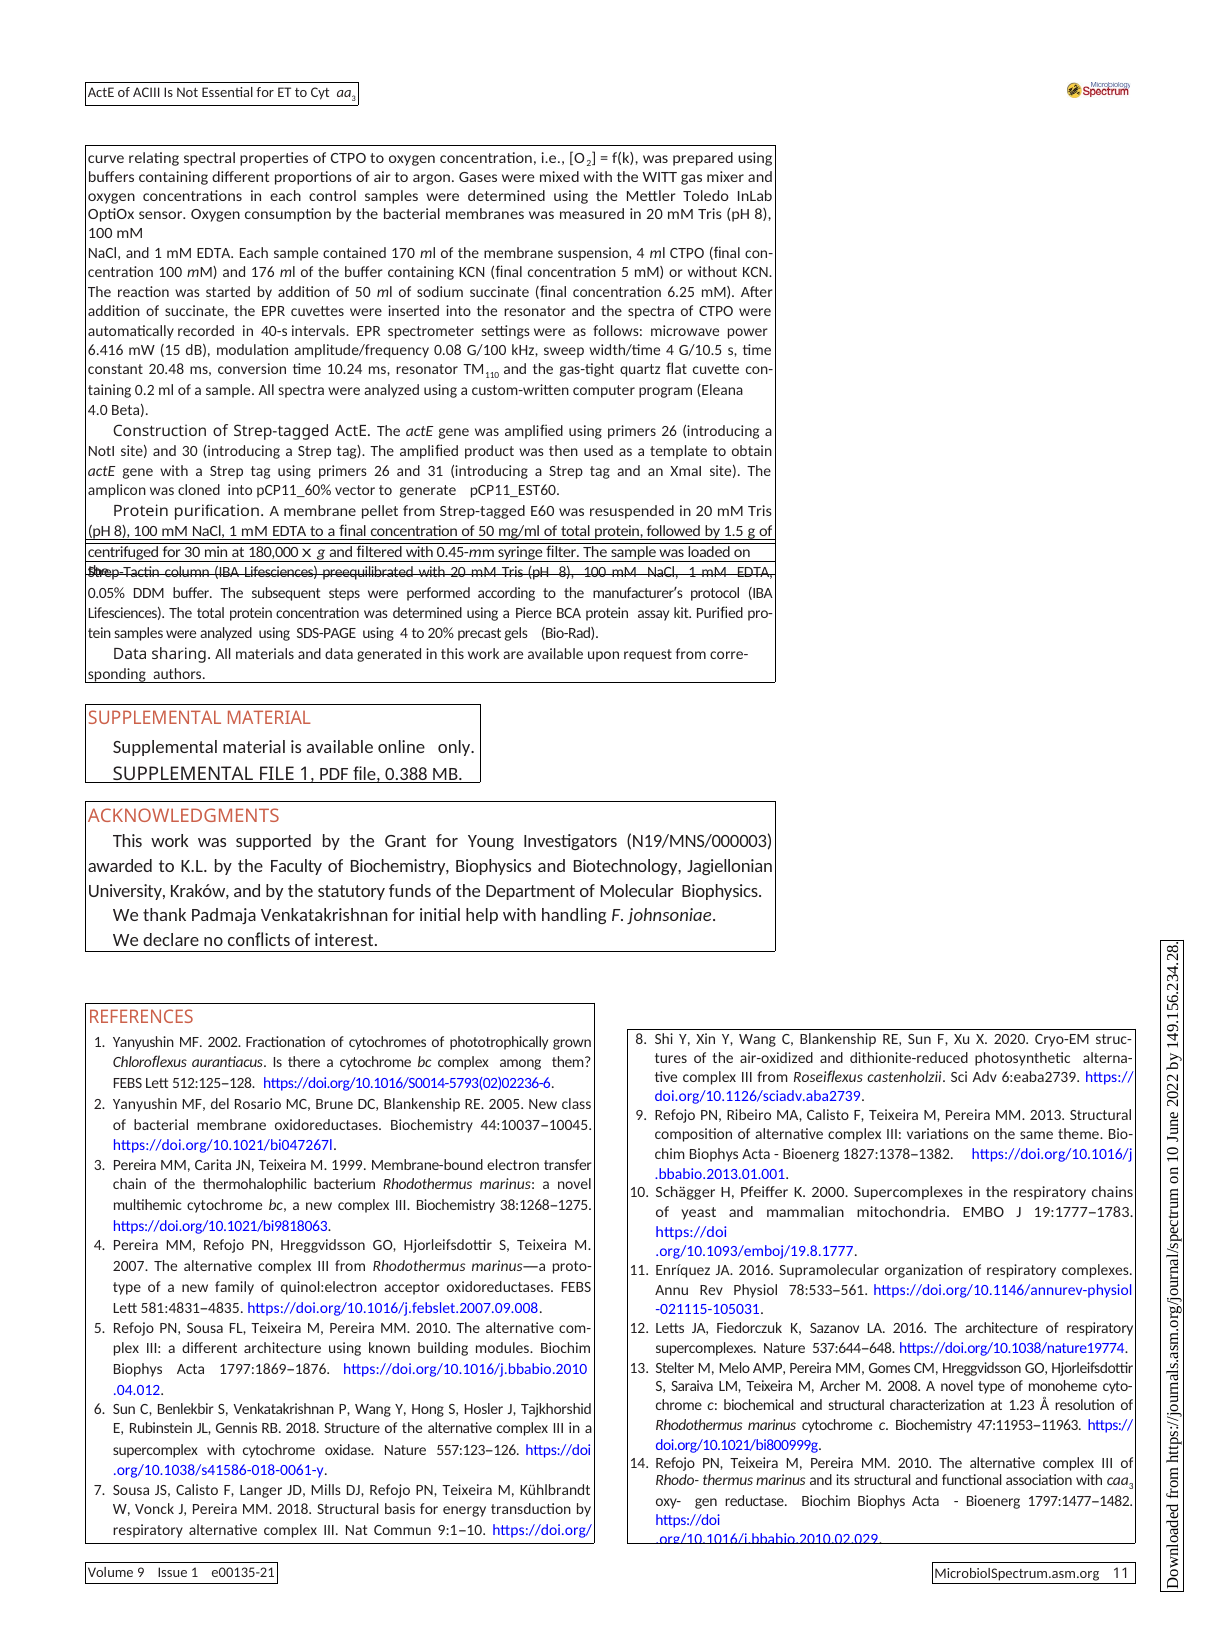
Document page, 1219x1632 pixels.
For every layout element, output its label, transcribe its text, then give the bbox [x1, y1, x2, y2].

text We thank Padmaja Venkatakrishnan for initial help with handling F. johnsoniae. We declare no conﬂicts of interest. [113, 903, 740, 951]
text -021115-105031. [655, 1300, 1135, 1318]
text Data sharing. All materials and data generated in this work are available upon request from corre- sponding authors. [88, 643, 775, 682]
text .org/10.1038/s41586-018-0061-y. [113, 1460, 594, 1479]
text REFERENCES [86, 1004, 196, 1029]
text SUPPLEMENTAL MATERIAL [88, 705, 480, 730]
picture [1066, 82, 1131, 98]
list Schägger H, Pfeiffer K. 2000. Supercomplexes in the respiratory chains of yeast and mammalian mitochondria. EMBO J 19:1777–1783. https://doi [629, 1183, 1133, 1241]
list Sun C, Benlekbir S, Venkatakrishnan P, Wang Y, Hong S, Hosler J, Tajkhorshid E, Rubinstein JL, Gennis RB. 2018. Structure of the alternative complex III in a supercomplex with cytochrome oxidase. Nature 557:123–126. https://doi [93, 1399, 592, 1460]
text Protein puriﬁcation. A membrane pellet from Strep-tagged E60 was resuspended in 20 mM Tris (pH 8), 100 mM NaCl, 1 mM EDTA to a ﬁnal concentration of 50 mg/ml of total protein, followed by 1.5 g of DDM (n-dodecyl b-D-maltoside, Anatrace) per 1 g of total protein. After 1 h of incubation, the sample was ultra- [88, 500, 773, 539]
text MicrobiolSpectrum.asm.org 11 [934, 1563, 1135, 1583]
text Volume 9 Issue 1 e00135-21 [88, 1563, 277, 1581]
text 4.0 Beta). [88, 400, 775, 419]
text 6.416 mW (15 dB), modulation amplitude/frequency 0.08 G/100 kHz, sweep width/time 4 G/10.5 s, time constant 20.48 ms, conversion time 10.24 ms, resonator TM110 and the gas-tight quartz ﬂat cuvette con- taining 0.2 ml of a sample. All spectra were analyzed using a custom-written computer program (Eleana [88, 341, 773, 399]
text Supplemental material is available online only. [113, 736, 480, 759]
list Refojo PN, Ribeiro MA, Calisto F, Teixeira M, Pereira MM. 2013. Structural composition of alternative complex III: variations on the same theme. Bio- chim Biophys Acta - Bioenerg 1827:1378–1382. https://doi.org/10.1016/j [635, 1106, 1133, 1164]
list Pereira MM, Refojo PN, Hreggvidsson GO, Hjorleifsdottir S, Teixeira M. 2007. The alternative complex III from Rhodothermus marinus—a proto- type of a new family of quinol:electron acceptor oxidoreductases. FEBS Lett 581:4831–4835. https://doi.org/10.1016/j.febslet.2007.09.008. [93, 1236, 592, 1318]
text ActE of ACIII Is Not Essential for ET to Cyt aa3 [88, 83, 358, 103]
list Yanyushin MF. 2002. Fractionation of cytochromes of phototrophically grown Chloroﬂexus aurantiacus. Is there a cytochrome bc complex among them? FEBS Lett 512:125–128. https://doi.org/10.1016/S0014-5793(02)02236-6. [93, 1033, 592, 1093]
list Pereira MM, Carita JN, Teixeira M. 1999. Membrane-bound electron transfer chain of the thermohalophilic bacterium Rhodothermus marinus: a novel multihemic cytochrome bc, a new complex III. Biochemistry 38:1268–1275. https://doi.org/10.1021/bi9818063. [93, 1155, 592, 1235]
list Yanyushin MF, del Rosario MC, Brune DC, Blankenship RE. 2005. New class of bacterial membrane oxidoreductases. Biochemistry 44:10037–10045. https://doi.org/10.1021/bi047267l. [93, 1094, 592, 1154]
text curve relating spectral properties of CTPO to oxygen concentration, i.e., [O2] = f(k), was prepared using buffers containing different proportions of air to argon. Gases were mixed with the WITT gas mixer and oxygen concentrations in each control samples were determined using the Mettler Toledo InLab OptiOx sensor. Oxygen consumption by the bacterial membranes was measured in 20 mM Tris (pH 8), 100 mM [88, 147, 773, 242]
text This work was supported by the Grant for Young Investigators (N19/MNS/000003) awarded to K.L. by the Faculty of Biochemistry, Biophysics and Biotechnology, Jagiellonian University, Kraków, and by the statutory funds of the Department of Molecular Biophysics. [88, 829, 773, 902]
text .bbabio.2013.01.001. [654, 1164, 1135, 1183]
text SUPPLEMENTAL FILE 1, PDF ﬁle, 0.388 MB. [112, 760, 480, 782]
list Enríquez JA. 2016. Supramolecular organization of respiratory complexes. Annu Rev Physiol 78:533–561. https://doi.org/10.1146/annurev-physiol [629, 1260, 1133, 1300]
text NaCl, and 1 mM EDTA. Each sample contained 170 ml of the membrane suspension, 4 ml CTPO (ﬁnal con- centration 100 mM) and 176 ml of the buffer containing KCN (ﬁnal concentration 5 mM) or without KCN. The reaction was started by addition of 50 ml of sodium succinate (ﬁnal concentration 6.25 mM). After addition of succinate, the EPR cuvettes were inserted into the resonator and the spectra of CTPO were automatically recorded in 40-s intervals. EPR spectrometer settings were as follows: microwave power [88, 243, 773, 340]
list Refojo PN, Teixeira M, Pereira MM. 2010. The alternative complex III of Rhodo- thermus marinus and its structural and functional association with caa3 oxy- gen reductase. Biochim Biophys Acta - Bioenerg 1797:1477–1482. https://doi [629, 1454, 1133, 1529]
list Sousa JS, Calisto F, Langer JD, Mills DJ, Refojo PN, Teixeira M, Kühlbrandt W, Vonck J, Pereira MM. 2018. Structural basis for energy transduction by respiratory alternative complex III. Nat Commun 9:1–10. https://doi.org/ 10.1038/s41467-018-04141-8. [93, 1480, 592, 1542]
list Refojo PN, Sousa FL, Teixeira M, Pereira MM. 2010. The alternative com- plex III: a different architecture using known building modules. Biochim Biophys Acta 1797:1869–1876. https://doi.org/10.1016/j.bbabio.2010 [93, 1318, 592, 1379]
list Shi Y, Xin Y, Wang C, Blankenship RE, Sun F, Xu X. 2020. Cryo-EM struc- tures of the air-oxidized and dithionite-reduced photosynthetic alterna- tive complex III from Roseiﬂexus castenholzii. Sci Adv 6:eaba2739. https:// doi.org/10.1126/sciadv.aba2739. [635, 1030, 1133, 1106]
text Strep-Tactin column (IBA Lifesciences) preequilibrated with 20 mM Tris (pH 8), 100 mM NaCl, 1 mM EDTA, 0.05% DDM buffer. The subsequent steps were performed according to the manufacturer’s protocol (IBA Lifesciences). The total protein concentration was determined using a Pierce BCA protein assay kit. Puriﬁed pro- tein samples were analyzed using SDS-PAGE using 4 to 20% precast gels (Bio-Rad). [88, 562, 773, 642]
list Stelter M, Melo AMP, Pereira MM, Gomes CM, Hreggvidsson GO, Hjorleifsdottir S, Saraiva LM, Teixeira M, Archer M. 2008. A novel type of monoheme cyto- chrome c: biochemical and structural characterization at 1.23 Å resolution of Rhodothermus marinus cytochrome c. Biochemistry 47:11953–11963. https:// doi.org/10.1021/bi800999g. [629, 1358, 1133, 1454]
text ACKNOWLEDGMENTS [88, 802, 774, 827]
text .04.012. [113, 1380, 594, 1399]
text centrifuged for 30 min at 180,000 x g and ﬁltered with 0.45-mm syringe ﬁlter. The sample was loaded on the [88, 542, 775, 561]
text .org/10.1093/emboj/19.8.1777. [655, 1241, 1135, 1260]
text Downloaded from https://journals.asm.org/journal/spectrum on 10 June 2022 by 149.156.234.28. [1162, 941, 1183, 1589]
list Letts JA, Fiedorczuk K, Sazanov LA. 2016. The architecture of respiratory supercomplexes. Nature 537:644–648. https://doi.org/10.1038/nature19774. [629, 1319, 1133, 1358]
text .org/10.1016/j.bbabio.2010.02.029. [655, 1529, 1135, 1543]
text Construction of Strep-tagged ActE. The actE gene was ampliﬁed using primers 26 (introducing a NotI site) and 30 (introducing a Strep tag). The ampliﬁed product was then used as a template to obtain actE gene with a Strep tag using primers 26 and 31 (introducing a Strep tag and an XmaI site). The amplicon was cloned into pCP11_60% vector to generate pCP11_EST60. [88, 419, 773, 499]
